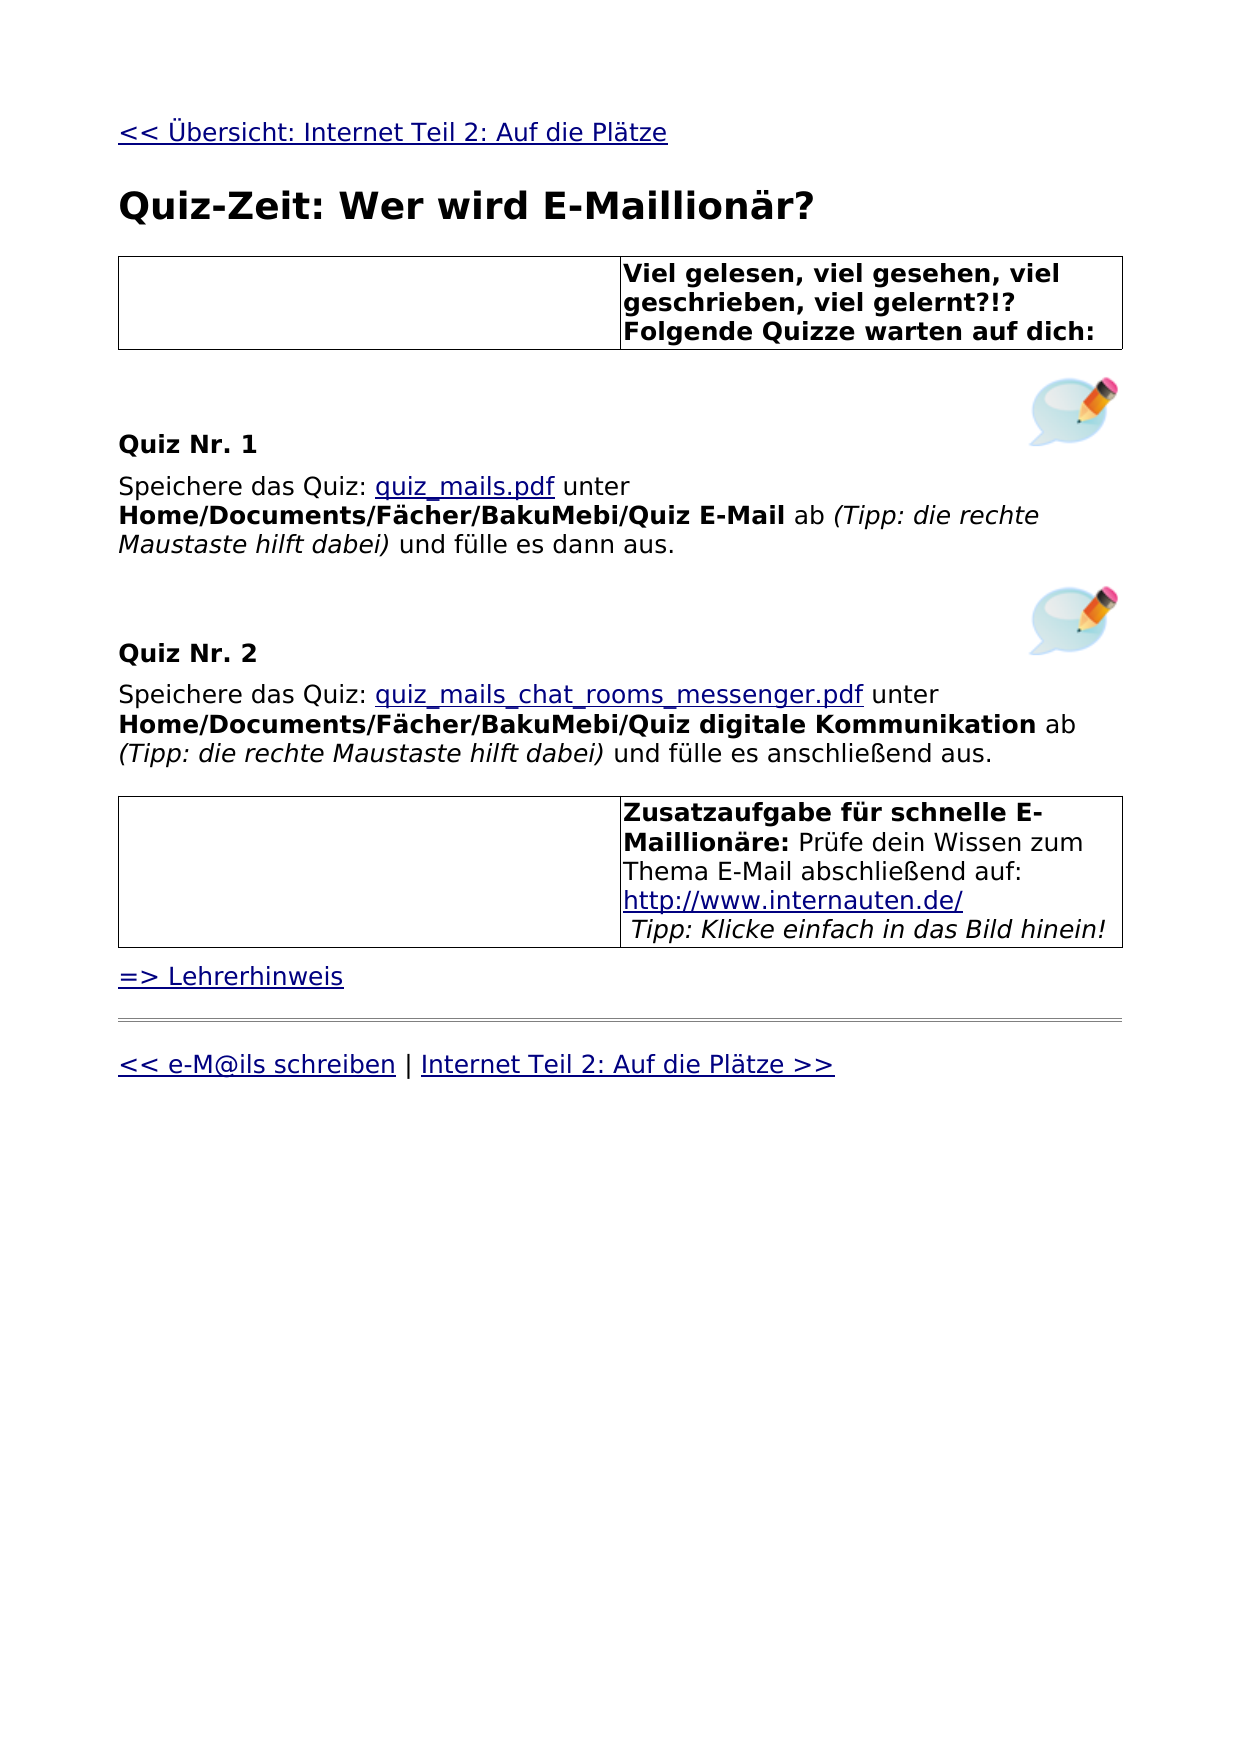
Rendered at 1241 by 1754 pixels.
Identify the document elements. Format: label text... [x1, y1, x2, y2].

text << e-M@ils schreiben | Internet Teil 2: Auf die Plätze >> [118, 1050, 1122, 1079]
picture [1022, 364, 1123, 464]
table_header Viel gelesen, viel gesehen, viel geschrieben, viel gelernt?!? Folgende Quizze warten auf dich: [621, 257, 1122, 349]
subtitle Quiz Nr. 2 [118, 639, 1022, 668]
subtitle Quiz Nr. 1 [118, 431, 1022, 460]
text => Lehrerhinweis [118, 962, 1122, 991]
picture [1022, 572, 1123, 673]
table_header [119, 797, 620, 947]
table_header [119, 257, 620, 349]
text Speichere das Quiz: quiz_mails.pdf unter Home/Documents/Fächer/BakuMebi/Quiz E-Mail ab (Tipp: die rechte Maustaste hilft dabei) und fülle es dann aus. [118, 472, 1122, 560]
table_header Zusatzaufgabe für schnelle E-Maillionäre: Prüfe dein Wissen zum Thema E-Mail abschließend auf: http://www.internauten.de/ Tipp: Klicke einfach in das Bild hinein! [621, 797, 1122, 947]
text << Übersicht: Internet Teil 2: Auf die Plätze [118, 118, 1122, 147]
text Speichere das Quiz: quiz_mails_chat_rooms_messenger.pdf unter Home/Documents/Fächer/BakuMebi/Quiz digitale Kommunikation ab (Tipp: die rechte Maustaste hilft dabei) und fülle es anschließend aus. [118, 681, 1122, 768]
subtitle Quiz-Zeit: Wer wird E-Maillionär? [118, 185, 1122, 228]
